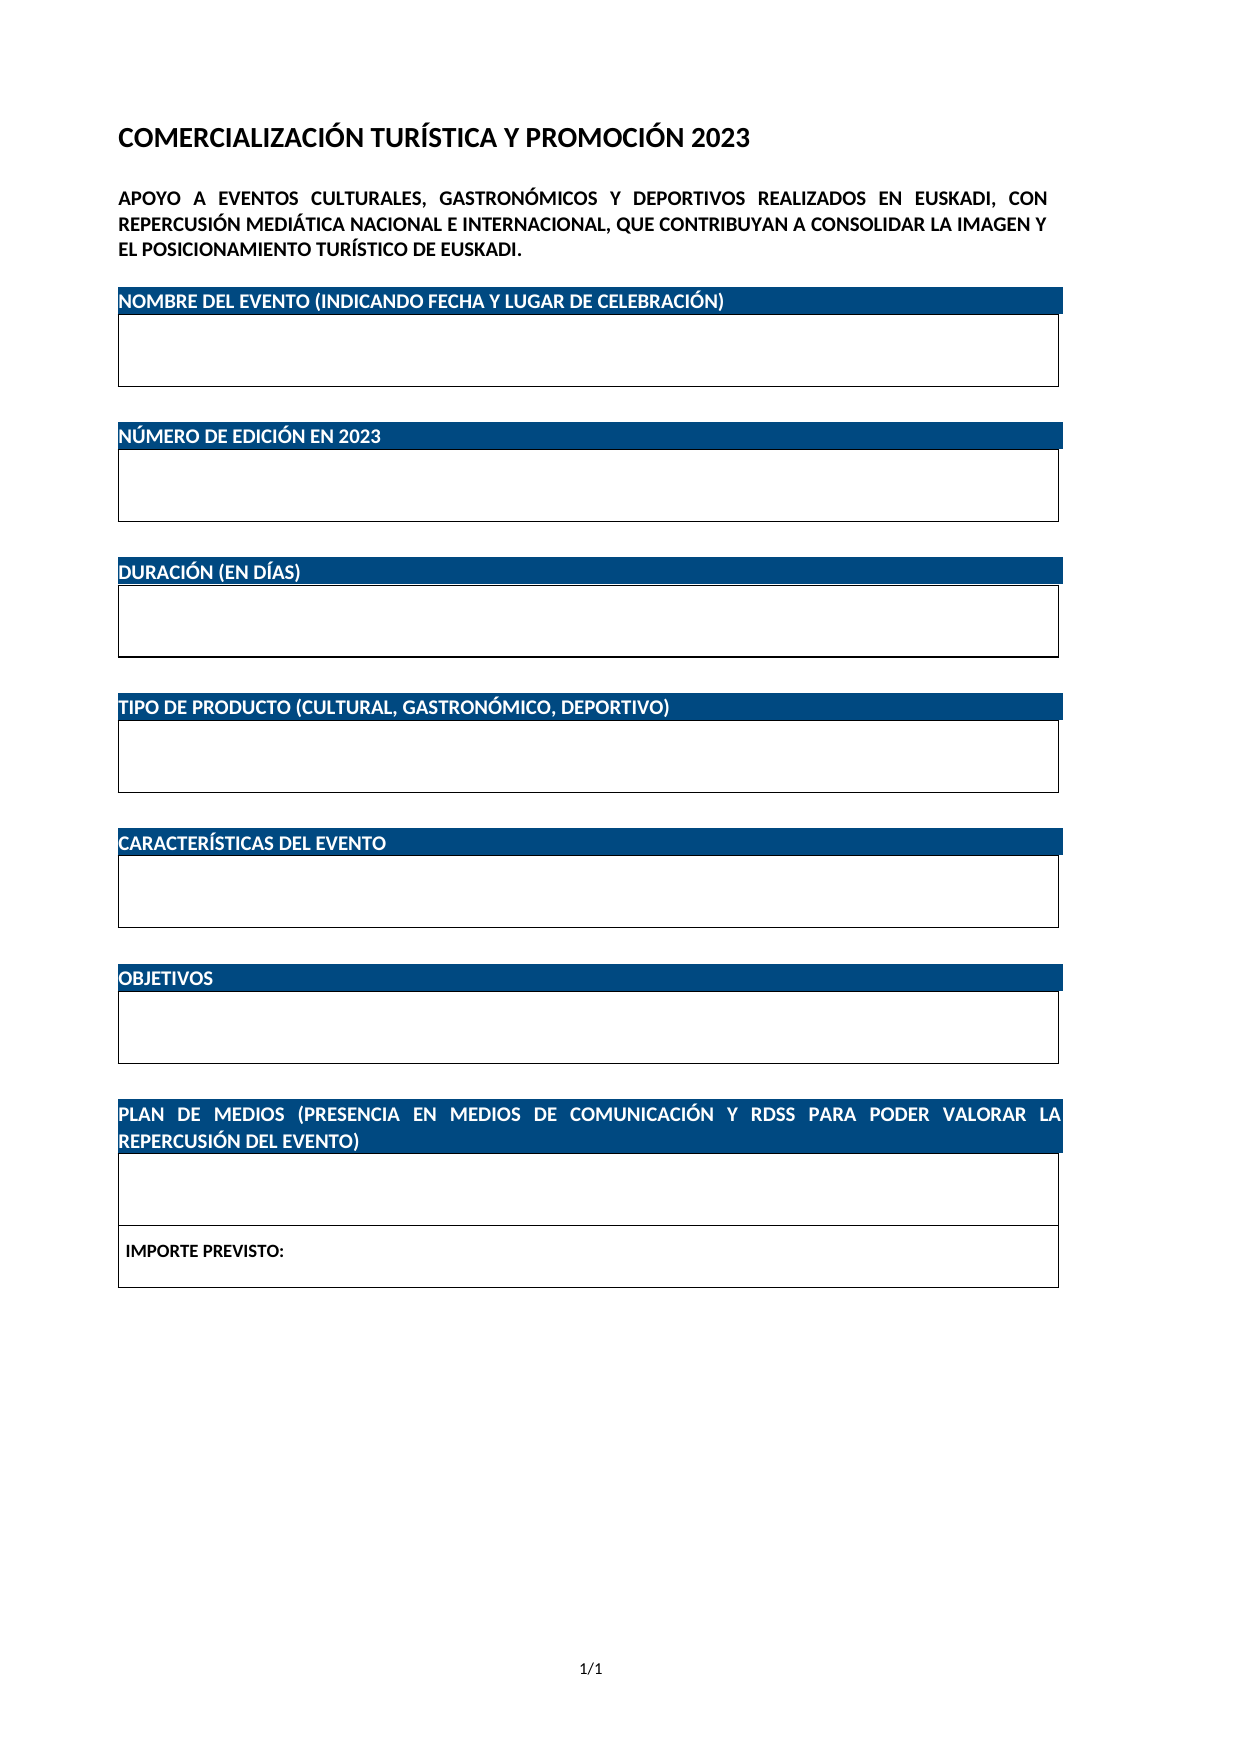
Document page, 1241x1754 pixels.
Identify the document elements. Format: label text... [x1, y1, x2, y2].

table_header [119, 586, 1058, 656]
text CARACTERÍSTICAS DEL EVENTO [118, 828, 1063, 855]
table_header [119, 992, 1058, 1063]
table_header [119, 450, 1058, 521]
text NÚMERO DE EDICIÓN EN 2023 [118, 422, 1063, 449]
text PLAN DE MEDIOS (PRESENCIA EN MEDIOS DE COMUNICACIÓN Y RDSS PARA PODER VALORAR LA REPERCUSIÓN DEL EVENTO) [118, 1099, 1063, 1153]
text COMERCIALIZACIÓN TURÍSTICA Y PROMOCIÓN 2023 [118, 119, 1063, 155]
text DURACIÓN (EN DÍAS) [118, 557, 1063, 584]
text NOMBRE DEL EVENTO (INDICANDO FECHA Y LUGAR DE CELEBRACIÓN) [118, 287, 1063, 314]
table_cell IMPORTE PREVISTO: [119, 1226, 1058, 1287]
table_header [119, 1154, 1058, 1225]
text OBJETIVOS [118, 964, 1063, 991]
table_header [119, 315, 1058, 386]
table_header [119, 721, 1058, 792]
text TIPO DE PRODUCTO (CULTURAL, GASTRONÓMICO, DEPORTIVO) [118, 693, 1063, 720]
table_header [119, 856, 1058, 927]
text APOYO A EVENTOS CULTURALES, GASTRONÓMICOS Y DEPORTIVOS REALIZADOS EN EUSKADI, CON REPERCUSIÓN MEDIÁTICA NACIONAL E INTERNACIONAL, QUE CONTRIBUYAN A CONSOLIDAR LA IMAGEN Y EL POSICIONAMIENTO TURÍSTICO DE EUSKADI. [118, 185, 1048, 262]
